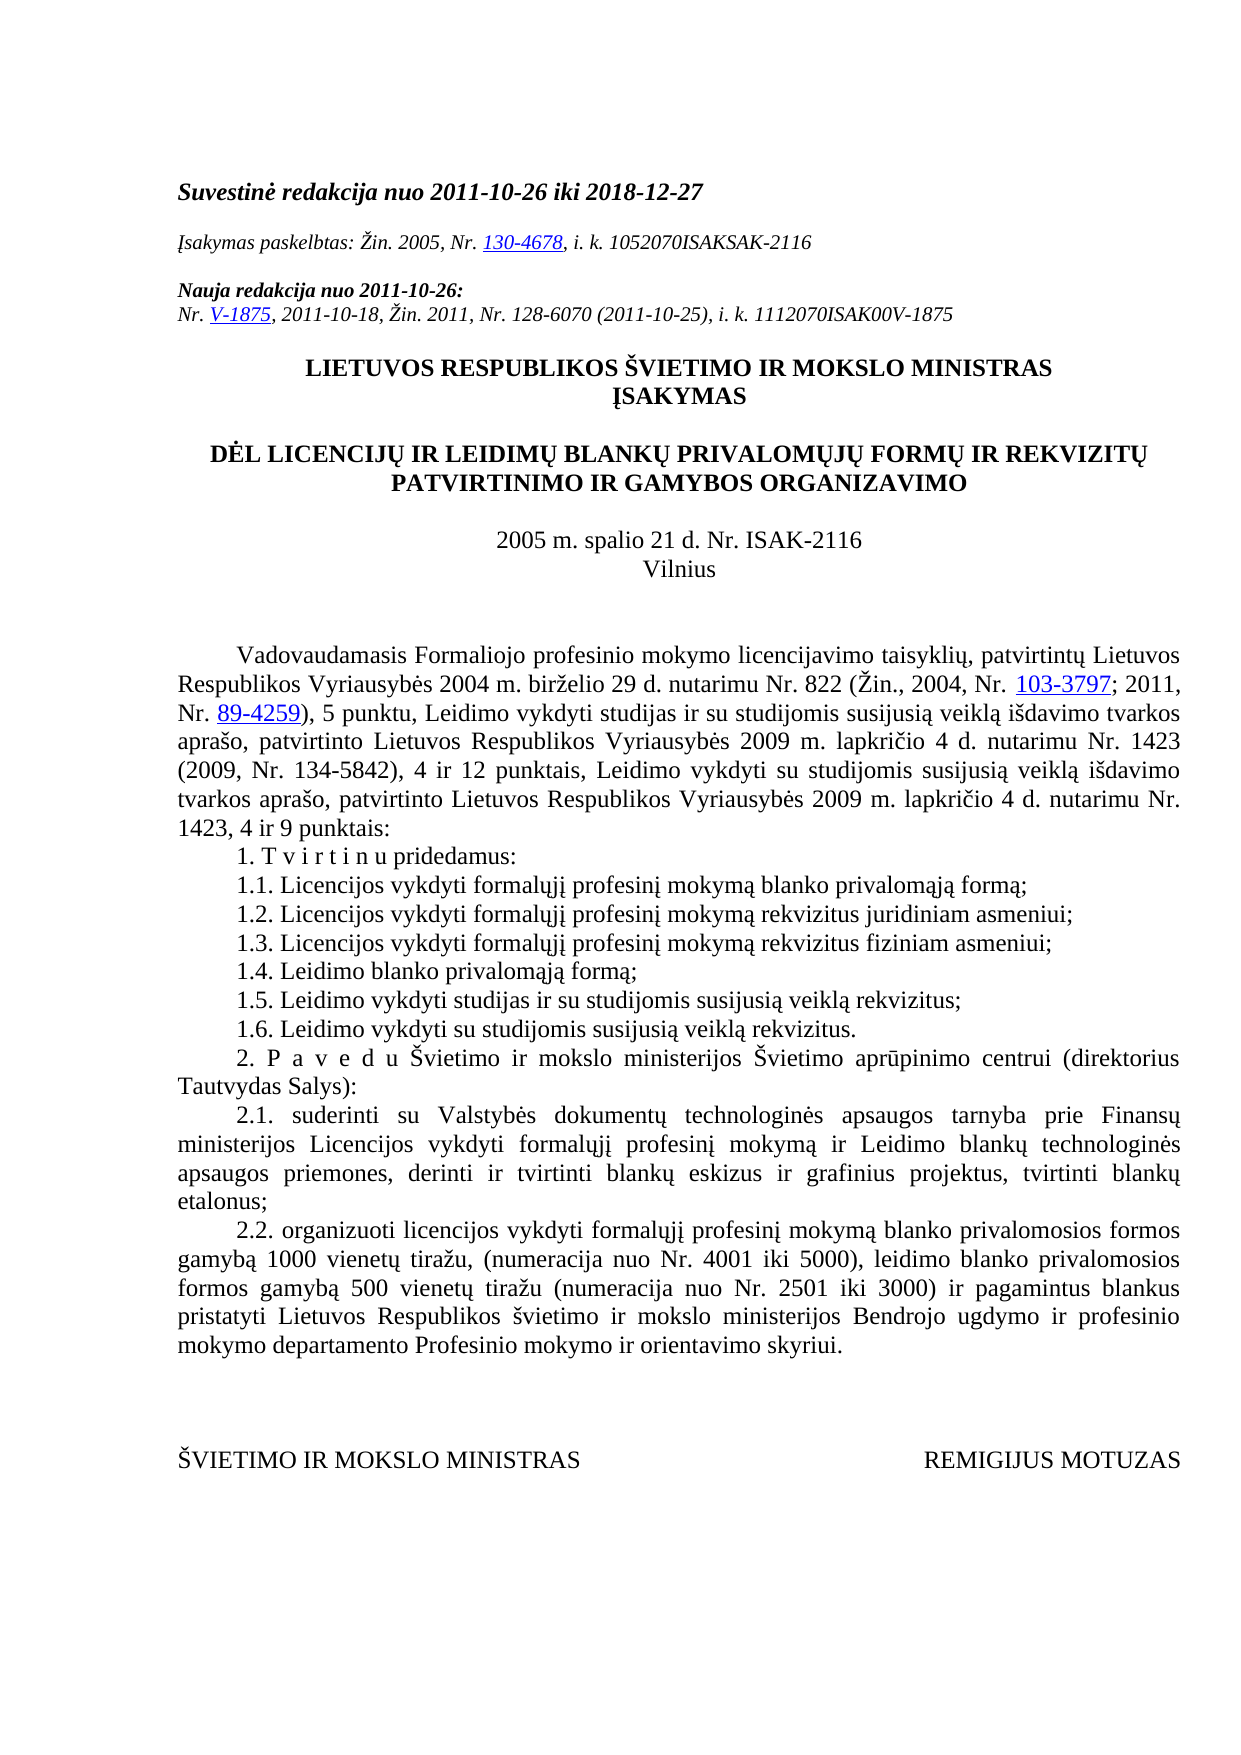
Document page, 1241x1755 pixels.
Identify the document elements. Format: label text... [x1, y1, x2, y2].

text 1.2. Licencijos vykdyti formalųjį profesinį mokymą rekvizitus juridiniam asmeniui; [177, 899, 1181, 928]
text Suvestinė redakcija nuo 2011-10-26 iki 2018-12-27 [177, 177, 1181, 206]
text 2005 m. spalio 21 d. Nr. ISAK-2116 [177, 525, 1181, 554]
text 1.3. Licencijos vykdyti formalųjį profesinį mokymą rekvizitus fiziniam asmeniui; [177, 928, 1181, 956]
text Vilnius [177, 554, 1181, 583]
text 2.2. organizuoti licencijos vykdyti formalųjį profesinį mokymą blanko privalomosios formos gamybą 1000 vienetų tiražu, (numeracija nuo Nr. 4001 iki 5000), leidimo blanko privalomosios formos gamybą 500 vienetų tiražu (numeracija nuo Nr. 2501 iki 3000) ir pagamintus blankus pristatyti Lietuvos Respublikos švietimo ir mokslo ministerijos Bendrojo ugdymo ir profesinio mokymo departamento Profesinio mokymo ir orientavimo skyriui. [177, 1215, 1181, 1359]
text Vadovaudamasis Formaliojo profesinio mokymo licencijavimo taisyklių, patvirtintų Lietuvos Respublikos Vyriausybės 2004 m. birželio 29 d. nutarimu Nr. 822 (Žin., 2004, Nr. 103-3797; 2011, Nr. 89-4259), 5 punktu, Leidimo vykdyti studijas ir su studijomis susijusią veiklą išdavimo tvarkos aprašo, patvirtinto Lietuvos Respublikos Vyriausybės 2009 m. lapkričio 4 d. nutarimu Nr. 1423 (2009, Nr. 134-5842), 4 ir 12 punktais, Leidimo vykdyti su studijomis susijusią veiklą išdavimo tvarkos aprašo, patvirtinto Lietuvos Respublikos Vyriausybės 2009 m. lapkričio 4 d. nutarimu Nr. 1423, 4 ir 9 punktais: [177, 640, 1181, 841]
text 1.5. Leidimo vykdyti studijas ir su studijomis susijusią veiklą rekvizitus; [177, 985, 1181, 1014]
text LIETUVOS RESPUBLIKOS ŠVIETIMO IR MOKSLO MINISTRAS [177, 353, 1181, 381]
text 1.1. Licencijos vykdyti formalųjį profesinį mokymą blanko privalomąją formą; [177, 870, 1181, 899]
text DĖL LICENCIJŲ IR LEIDIMŲ BLANKŲ PRIVALOMŲJŲ FORMŲ IR REKVIZITŲ PATVIRTINIMO IR GAMYBOS ORGANIZAVIMO [177, 439, 1181, 496]
text Nauja redakcija nuo 2011-10-26: [177, 278, 1181, 302]
text 2.1. suderinti su Valstybės dokumentų technologinės apsaugos tarnyba prie Finansų ministerijos Licencijos vykdyti formalųjį profesinį mokymą ir Leidimo blankų technologinės apsaugos priemones, derinti ir tvirtinti blankų eskizus ir grafinius projektus, tvirtinti blankų etalonus; [177, 1100, 1181, 1215]
text Nr. V-1875, 2011-10-18, Žin. 2011, Nr. 128-6070 (2011-10-25), i. k. 1112070ISAK00V-1875 [177, 302, 1181, 326]
text Įsakymas paskelbtas: Žin. 2005, Nr. 130-4678, i. k. 1052070ISAKSAK-2116 [177, 230, 1181, 254]
text 1. T v i r t i n u pridedamus: [177, 841, 1181, 870]
text 1.4. Leidimo blanko privalomąją formą; [177, 956, 1181, 985]
text ĮSAKYMAS [177, 381, 1181, 410]
text 1.6. Leidimo vykdyti su studijomis susijusią veiklą rekvizitus. [177, 1014, 1181, 1043]
text 2. P a v e d u Švietimo ir mokslo ministerijos Švietimo aprūpinimo centrui (direktorius Tautvydas Salys): [177, 1043, 1181, 1100]
text ŠVIETIMO IR MOKSLO MINISTRAS REMIGIJUS MOTUZAS [177, 1445, 1181, 1474]
